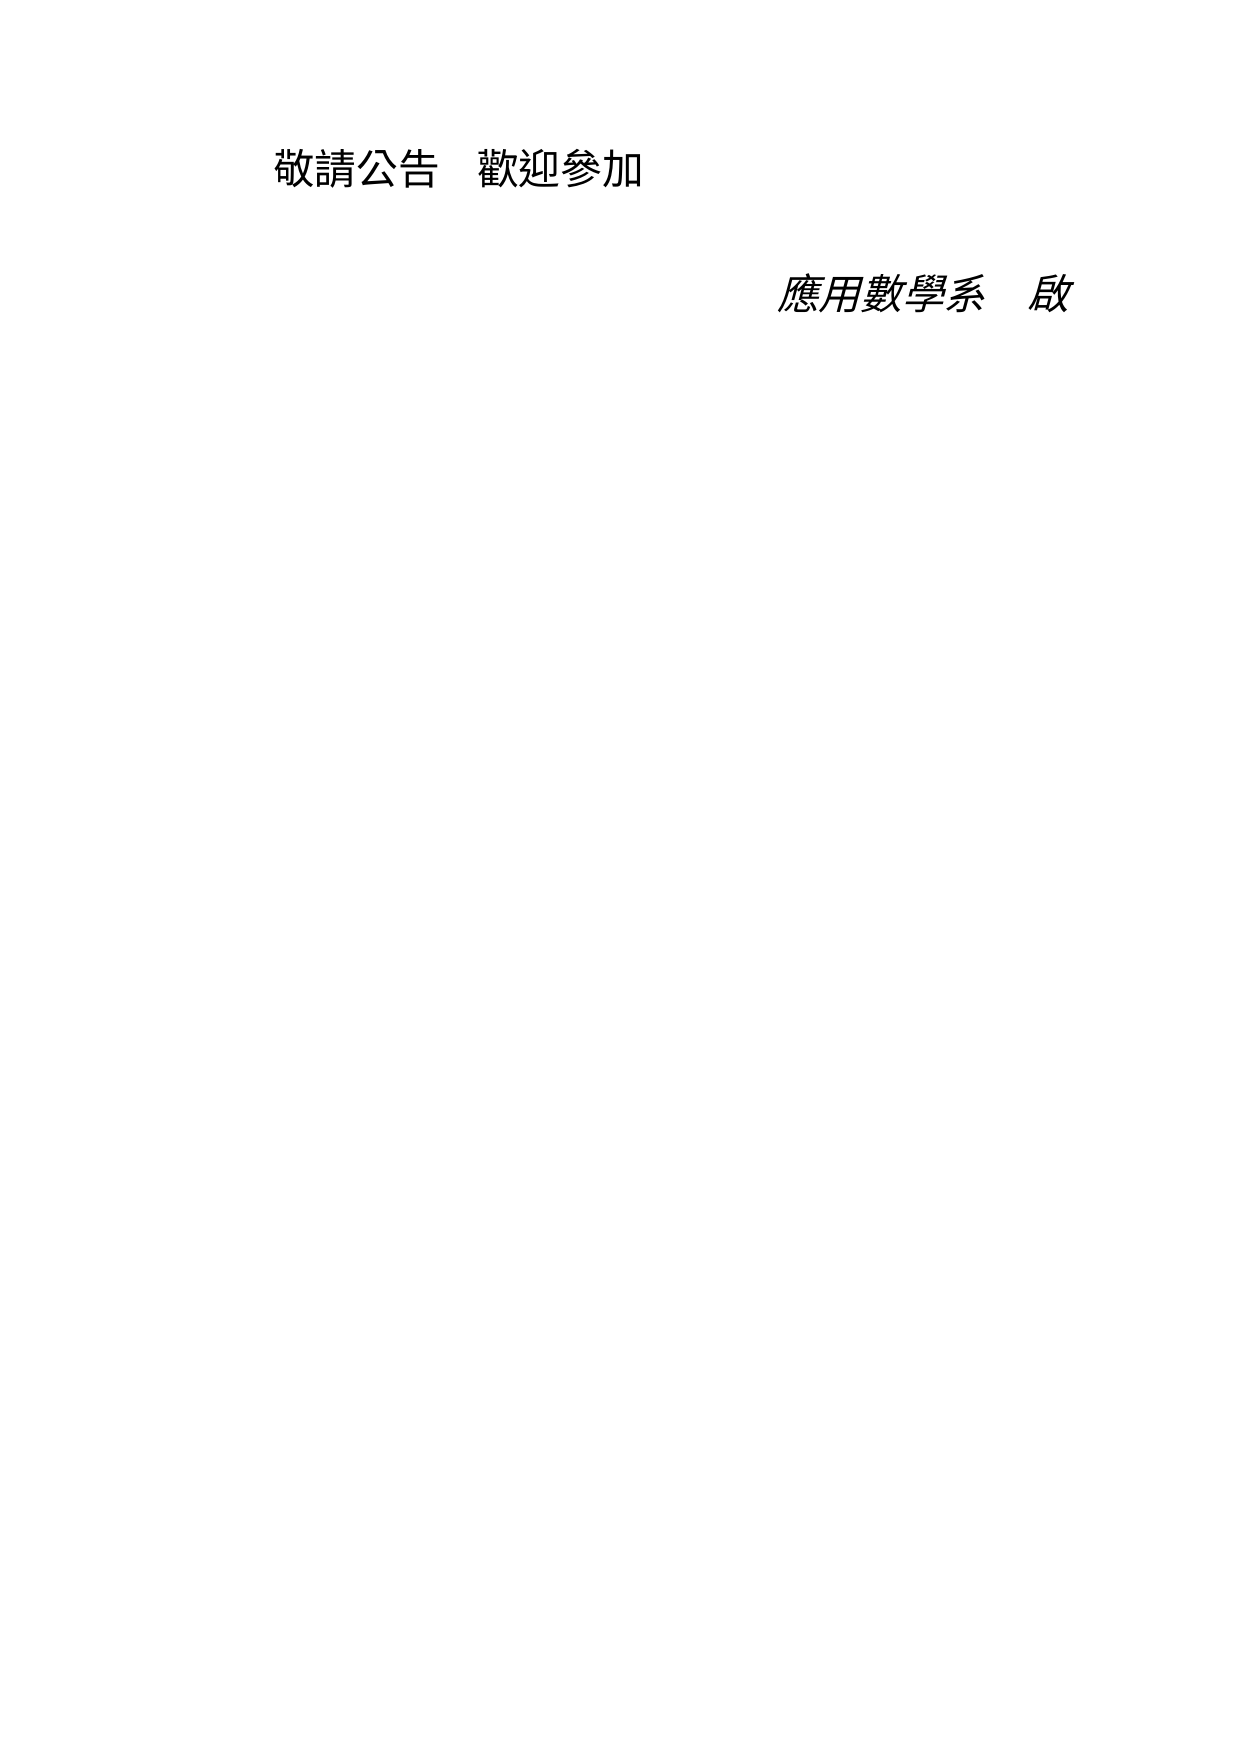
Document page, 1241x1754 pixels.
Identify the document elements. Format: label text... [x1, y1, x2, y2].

text 敬請公告 歡迎參加 [217, 125, 1073, 187]
text 應用數學系 啟 [167, 250, 1073, 312]
